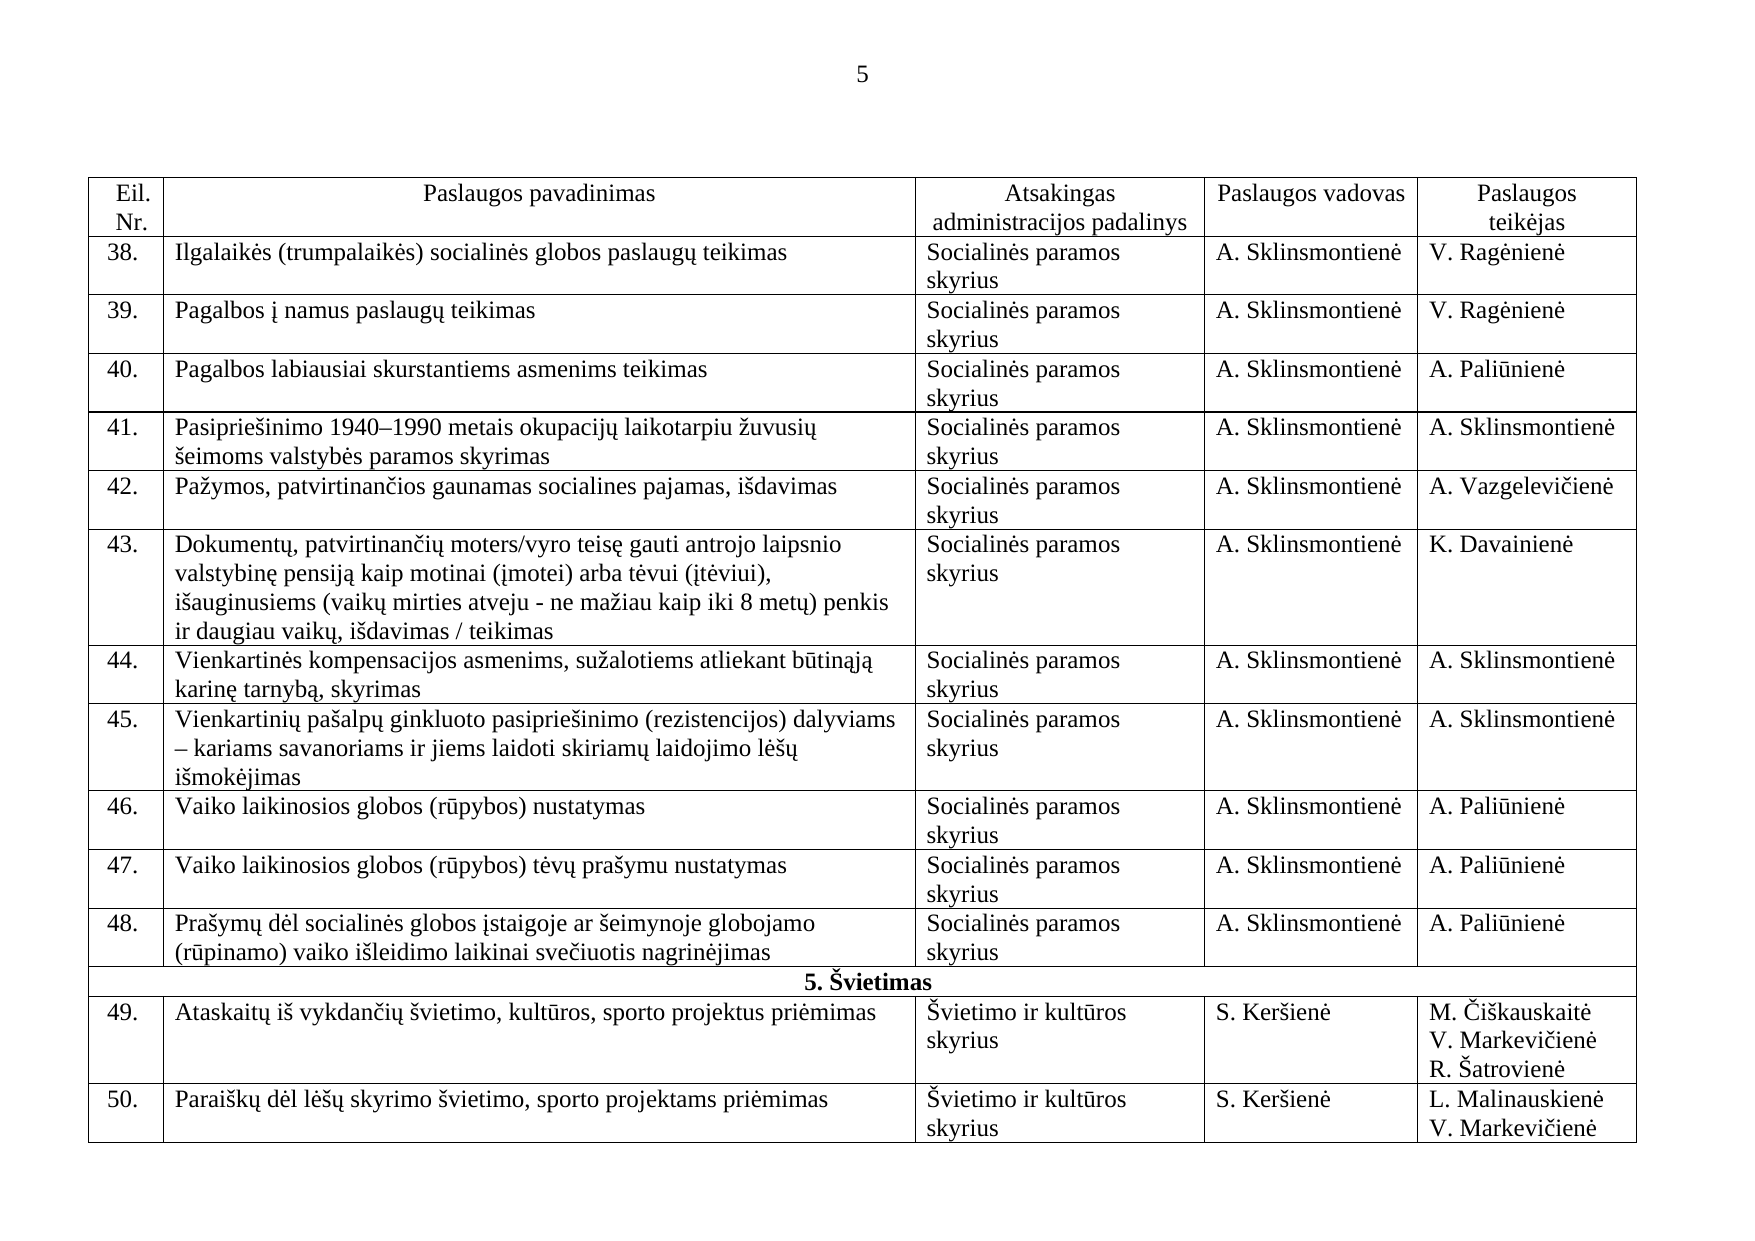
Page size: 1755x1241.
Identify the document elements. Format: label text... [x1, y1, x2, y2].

table_cell A. Paliūnienė [1418, 354, 1636, 411]
table_cell A. Sklinsmontienė [1418, 704, 1636, 790]
table_cell A. Sklinsmontienė [1418, 413, 1636, 470]
table_cell 45. [89, 704, 163, 790]
table_cell 5. Švietimas [89, 967, 1636, 996]
table_cell Pažymos, patvirtinančios gaunamas socialines pajamas, išdavimas [164, 471, 915, 528]
table_cell A. Sklinsmontienė [1205, 530, 1417, 644]
table_cell A. Sklinsmontienė [1205, 354, 1417, 411]
table_cell A. Sklinsmontienė [1205, 413, 1417, 470]
table_cell Švietimo ir kultūros skyrius [916, 997, 1204, 1083]
table_cell V. Ragėnienė [1418, 237, 1636, 294]
table_header Paslaugos vadovas [1205, 178, 1417, 236]
table_cell Socialinės paramos skyrius [916, 791, 1204, 849]
table_cell Socialinės paramos skyrius [916, 471, 1204, 528]
table_cell Ilgalaikės (trumpalaikės) socialinės globos paslaugų teikimas [164, 237, 915, 294]
table_cell Dokumentų, patvirtinančių moters/vyro teisę gauti antrojo laipsnio valstybinę pensiją kaip motinai (įmotei) arba tėvui (įtėviui), išauginusiems (vaikų mirties atveju - ne mažiau kaip iki 8 metų) penkis ir daugiau vaikų, išdavimas / teikimas [164, 530, 915, 644]
table_cell A. Sklinsmontienė [1205, 471, 1417, 528]
table_cell 42. [89, 471, 163, 528]
table_cell Vaiko laikinosios globos (rūpybos) nustatymas [164, 791, 915, 849]
table_cell M. Čiškauskaitė V. Markevičienė R. Šatrovienė [1418, 997, 1636, 1083]
table_cell Socialinės paramos skyrius [916, 530, 1204, 644]
table_cell Vaiko laikinosios globos (rūpybos) tėvų prašymu nustatymas [164, 850, 915, 907]
table_cell Socialinės paramos skyrius [916, 413, 1204, 470]
table_cell Socialinės paramos skyrius [916, 850, 1204, 907]
table_cell A. Sklinsmontienė [1205, 850, 1417, 907]
table_header Eil. Nr. [89, 178, 163, 236]
table_cell A. Sklinsmontienė [1418, 646, 1636, 703]
table_cell 47. [89, 850, 163, 907]
table_cell 40. [89, 354, 163, 411]
table_cell A. Paliūnienė [1418, 791, 1636, 849]
table_header Paslaugos teikėjas [1418, 178, 1636, 236]
table_cell S. Keršienė [1205, 997, 1417, 1083]
table_cell Pagalbos į namus paslaugų teikimas [164, 295, 915, 353]
table_cell Paraiškų dėl lėšų skyrimo švietimo, sporto projektams priėmimas [164, 1084, 915, 1142]
table_cell A. Sklinsmontienė [1205, 646, 1417, 703]
table_cell 48. [89, 909, 163, 966]
table_cell A. Vazgelevičienė [1418, 471, 1636, 528]
table_cell Socialinės paramos skyrius [916, 354, 1204, 411]
table_cell 41. [89, 413, 163, 470]
table_cell A. Sklinsmontienė [1205, 237, 1417, 294]
table_cell A. Sklinsmontienė [1205, 791, 1417, 849]
table_cell Pasipriešinimo 1940–1990 metais okupacijų laikotarpiu žuvusių šeimoms valstybės paramos skyrimas [164, 413, 915, 470]
table_cell Socialinės paramos skyrius [916, 646, 1204, 703]
table_cell 39. [89, 295, 163, 353]
table_header Paslaugos pavadinimas [164, 178, 915, 236]
table_cell Vienkartinės kompensacijos asmenims, sužalotiems atliekant būtinąją karinę tarnybą, skyrimas [164, 646, 915, 703]
table_cell 38. [89, 237, 163, 294]
table_cell K. Davainienė [1418, 530, 1636, 644]
table_cell Socialinės paramos skyrius [916, 237, 1204, 294]
table_cell Vienkartinių pašalpų ginkluoto pasipriešinimo (rezistencijos) dalyviams – kariams savanoriams ir jiems laidoti skiriamų laidojimo lėšų išmokėjimas [164, 704, 915, 790]
table_cell Socialinės paramos skyrius [916, 295, 1204, 353]
table_cell 46. [89, 791, 163, 849]
table_cell Pagalbos labiausiai skurstantiems asmenims teikimas [164, 354, 915, 411]
table_cell Socialinės paramos skyrius [916, 704, 1204, 790]
table_cell V. Ragėnienė [1418, 295, 1636, 353]
table_cell 49. [89, 997, 163, 1083]
table_cell Švietimo ir kultūros skyrius [916, 1084, 1204, 1142]
table_cell Prašymų dėl socialinės globos įstaigoje ar šeimynoje globojamo (rūpinamo) vaiko išleidimo laikinai svečiuotis nagrinėjimas [164, 909, 915, 966]
table_cell 44. [89, 646, 163, 703]
table_header Atsakingas administracijos padalinys [916, 178, 1204, 236]
table_cell A. Paliūnienė [1418, 850, 1636, 907]
table_cell 43. [89, 530, 163, 644]
table_cell A. Sklinsmontienė [1205, 295, 1417, 353]
table_cell A. Paliūnienė [1418, 909, 1636, 966]
table_cell S. Keršienė [1205, 1084, 1417, 1142]
table_cell 50. [89, 1084, 163, 1142]
table_cell A. Sklinsmontienė [1205, 704, 1417, 790]
table_cell Ataskaitų iš vykdančių švietimo, kultūros, sporto projektus priėmimas [164, 997, 915, 1083]
table_cell Socialinės paramos skyrius [916, 909, 1204, 966]
table_cell L. Malinauskienė V. Markevičienė [1418, 1084, 1636, 1142]
table_cell A. Sklinsmontienė [1205, 909, 1417, 966]
